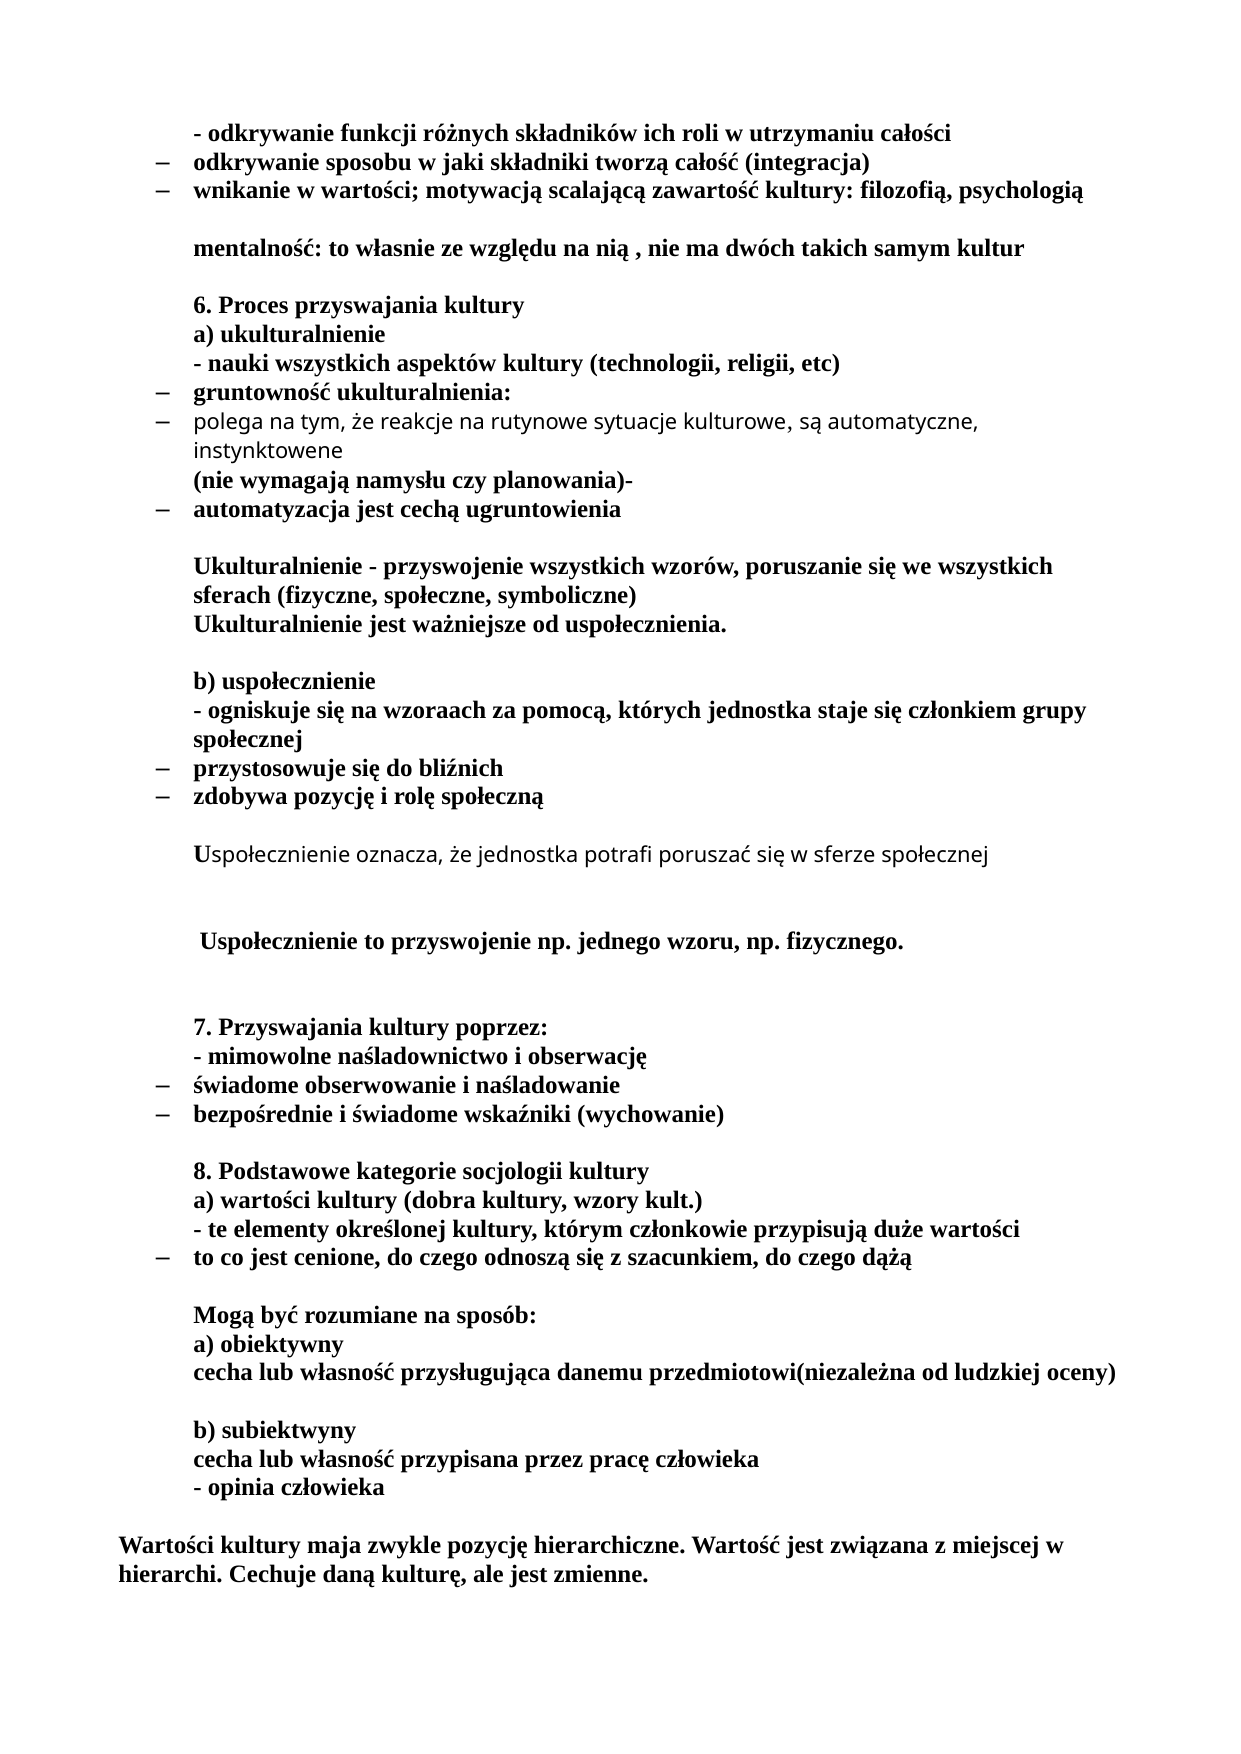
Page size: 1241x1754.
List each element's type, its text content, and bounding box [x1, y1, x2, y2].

list zdobywa pozycję i rolę społeczną Uspołecznienie oznacza, że jednostka potrafi poruszać się w sferze społecznej [156, 781, 1122, 926]
list 7. Przyswajania kultury poprzez: - mimowolne naśladownictwo i obserwację [156, 1012, 1122, 1070]
list Uspołecznienie to przyswojenie np. jednego wzoru, np. fizycznego. [156, 926, 1122, 984]
list świadome obserwowanie i naśladowanie [156, 1070, 1122, 1099]
list a) wartości kultury (dobra kultury, wzory kult.) - te elementy określonej kultury, którym członkowie przypisują duże wartości [156, 1185, 1122, 1242]
list wnikanie w wartości; motywacją scalającą zawartość kultury: filozofią, psychologią mentalność: to własnie ze względu na nią , nie ma dwóch takich samym kultur [156, 176, 1122, 262]
list 6. Proces przyswajania kultury [156, 291, 1122, 319]
text [118, 1587, 1122, 1616]
list polega na tym, że reakcje na rutynowe sytuacje kulturowe, są automatyczne, instynktowene (nie wymagają namysłu czy planowania)- [156, 406, 1122, 494]
list bezpośrednie i świadome wskaźniki (wychowanie) [156, 1099, 1122, 1156]
list odkrywanie sposobu w jaki składniki tworzą całość (integracja) [156, 147, 1122, 176]
list a) ukulturalnienie - nauki wszystkich aspektów kultury (technologii, religii, etc) [156, 319, 1122, 377]
list - odkrywanie funkcji różnych składników ich roli w utrzymaniu całości [156, 118, 1122, 147]
list przystosowuje się do bliźnich [156, 753, 1122, 781]
list gruntowność ukulturalnienia: [156, 377, 1122, 406]
list 8. Podstawowe kategorie socjologii kultury [156, 1156, 1122, 1185]
text Wartości kultury maja zwykle pozycję hierarchiczne. Wartość jest związana z miejscej w hierarchi. Cechuje daną kulturę, ale jest zmienne. [118, 1530, 1122, 1587]
list to co jest cenione, do czego odnoszą się z szacunkiem, do czego dążą Mogą być rozumiane na sposób: a) obiektywny cecha lub własność przysługująca danemu przedmiotowi(niezależna od ludzkiej oceny) b) subiektwyny cecha lub własność przypisana przez pracę człowieka - opinia człowieka [156, 1242, 1122, 1501]
list automatyzacja jest cechą ugruntowienia Ukulturalnienie - przyswojenie wszystkich wzorów, poruszanie się we wszystkich sferach (fizyczne, społeczne, symboliczne) Ukulturalnienie jest ważniejsze od uspołecznienia. b) uspołecznienie - ogniskuje się na wzoraach za pomocą, których jednostka staje się członkiem grupy społecznej [156, 494, 1122, 753]
